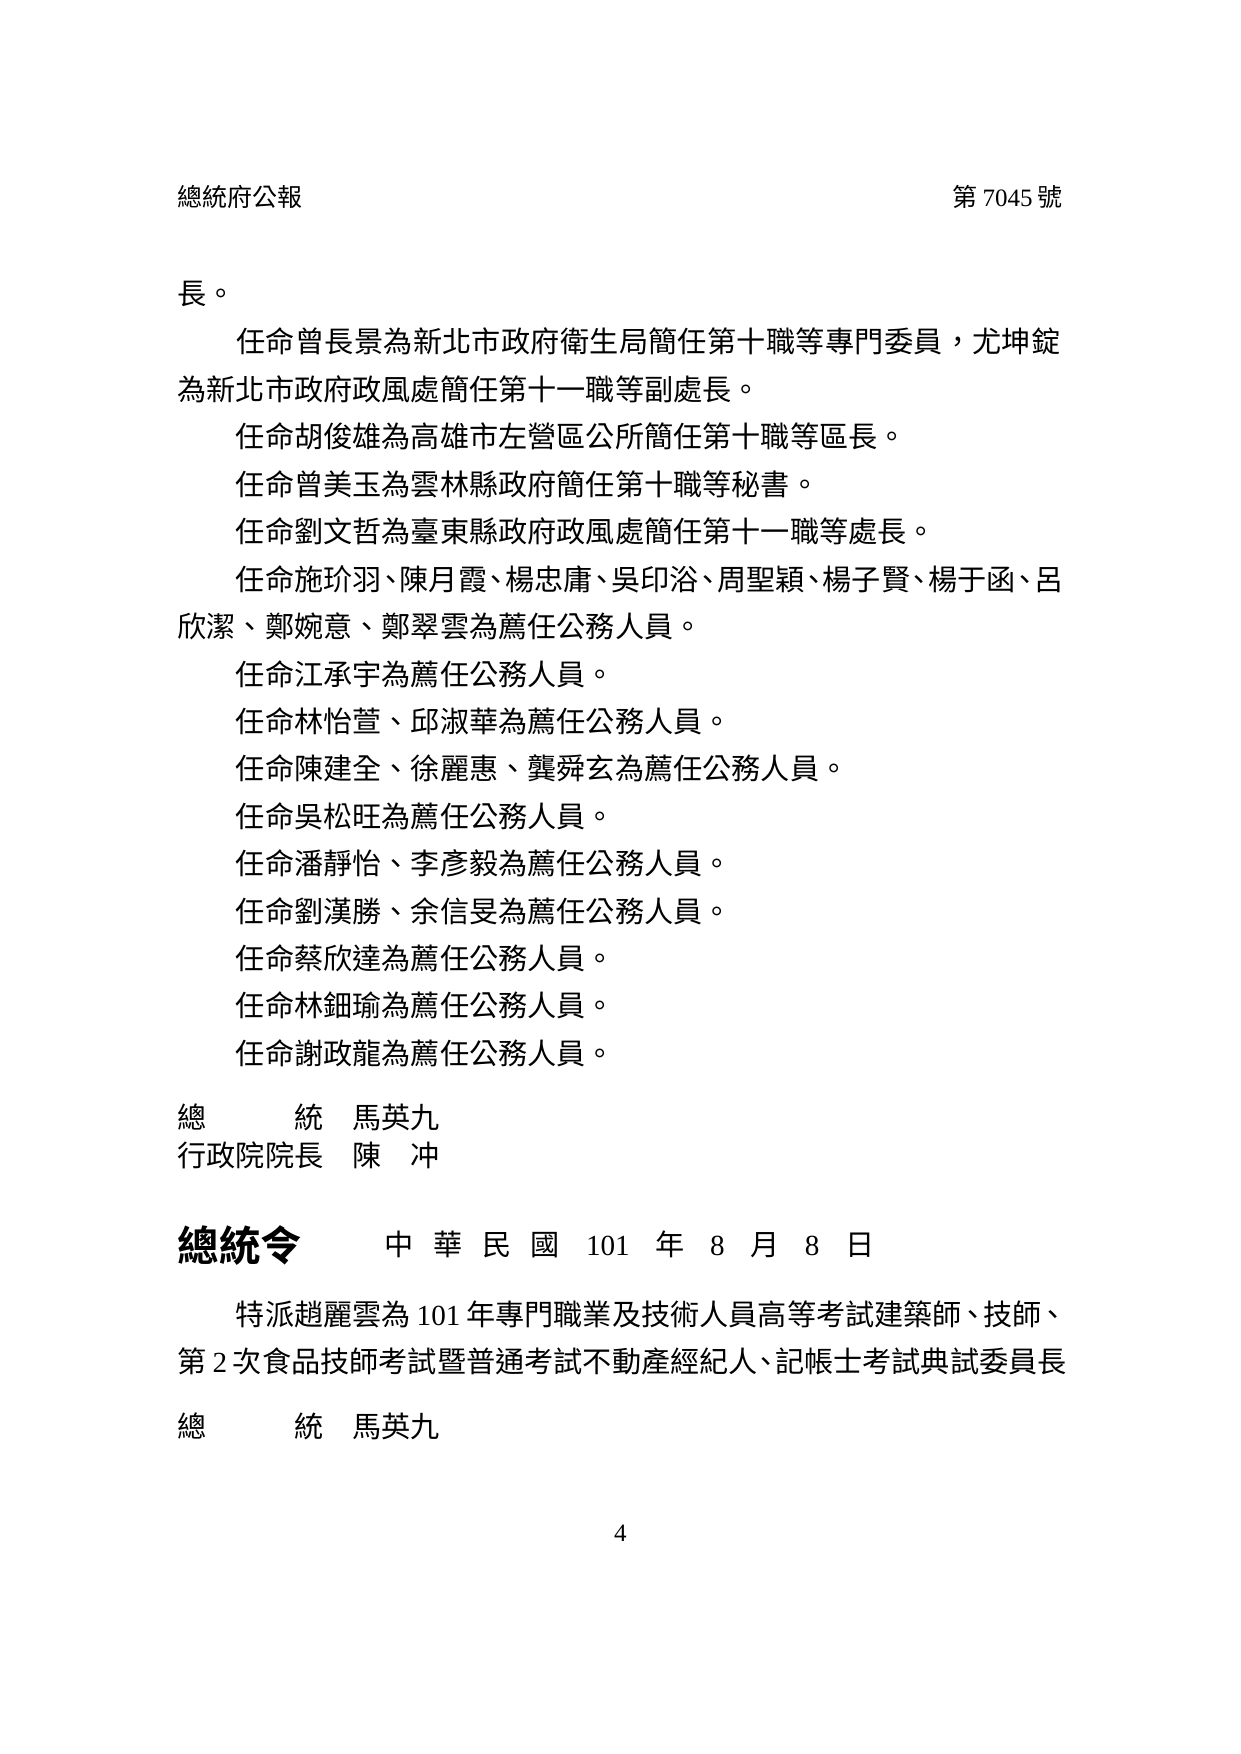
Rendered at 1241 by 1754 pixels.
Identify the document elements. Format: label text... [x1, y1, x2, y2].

text 任命謝政龍為薦任公務人員。 [177, 1026, 1063, 1074]
text 任命胡俊雄為高雄市左營區公所簡任第十職等區長。 [177, 409, 1063, 457]
text 任命潘靜怡、李彥毅為薦任公務人員。 [177, 837, 1063, 884]
text 任命林怡萱、邱淑華為薦任公務人員。 [177, 694, 1063, 742]
text 任命劉文哲為臺東縣政府政風處簡任第十一職等處長。 [177, 505, 1063, 552]
text 任命陳建全、徐麗惠、龔舜玄為薦任公務人員。 [177, 742, 1063, 789]
text 任命施玠羽、陳月霞、楊忠庸、吳印浴、周聖穎、楊子賢、楊于函、呂欣潔、鄭婉意、鄭翠雲為薦任公務人員。 [177, 552, 1063, 647]
text 總 統 馬英九 [177, 1099, 1063, 1136]
text 任命劉漢勝、余信旻為薦任公務人員。 [177, 884, 1063, 931]
text 特派趙麗雲為101年專門職業及技術人員高等考試建築師、技師、第2次食品技師考試暨普通考試不動產經紀人、記帳士考試典試委員長。 [177, 1287, 1063, 1382]
text 任命林鈿瑜為薦任公務人員。 [177, 979, 1063, 1026]
text 任命吳松旺為薦任公務人員。 [177, 789, 1063, 837]
text 任命曾美玉為雲林縣政府簡任第十職等秘書。 [177, 457, 1063, 505]
table_header 總統令 [174, 1199, 381, 1287]
text 任命曾長景為新北市政府衛生局簡任第十職等專門委員，尤坤錠為新北市政府政風處簡任第十一職等副處長。 [177, 314, 1063, 409]
text 長。 [177, 266, 1063, 314]
text 任命江承宇為薦任公務人員。 [177, 647, 1063, 694]
text 任命蔡欣達為薦任公務人員。 [177, 931, 1063, 979]
table_header 中華民國101年8月8日 [381, 1199, 877, 1287]
text 行政院院長 陳 冲 [177, 1136, 1063, 1174]
text 總 統 馬英九 [177, 1407, 1063, 1444]
